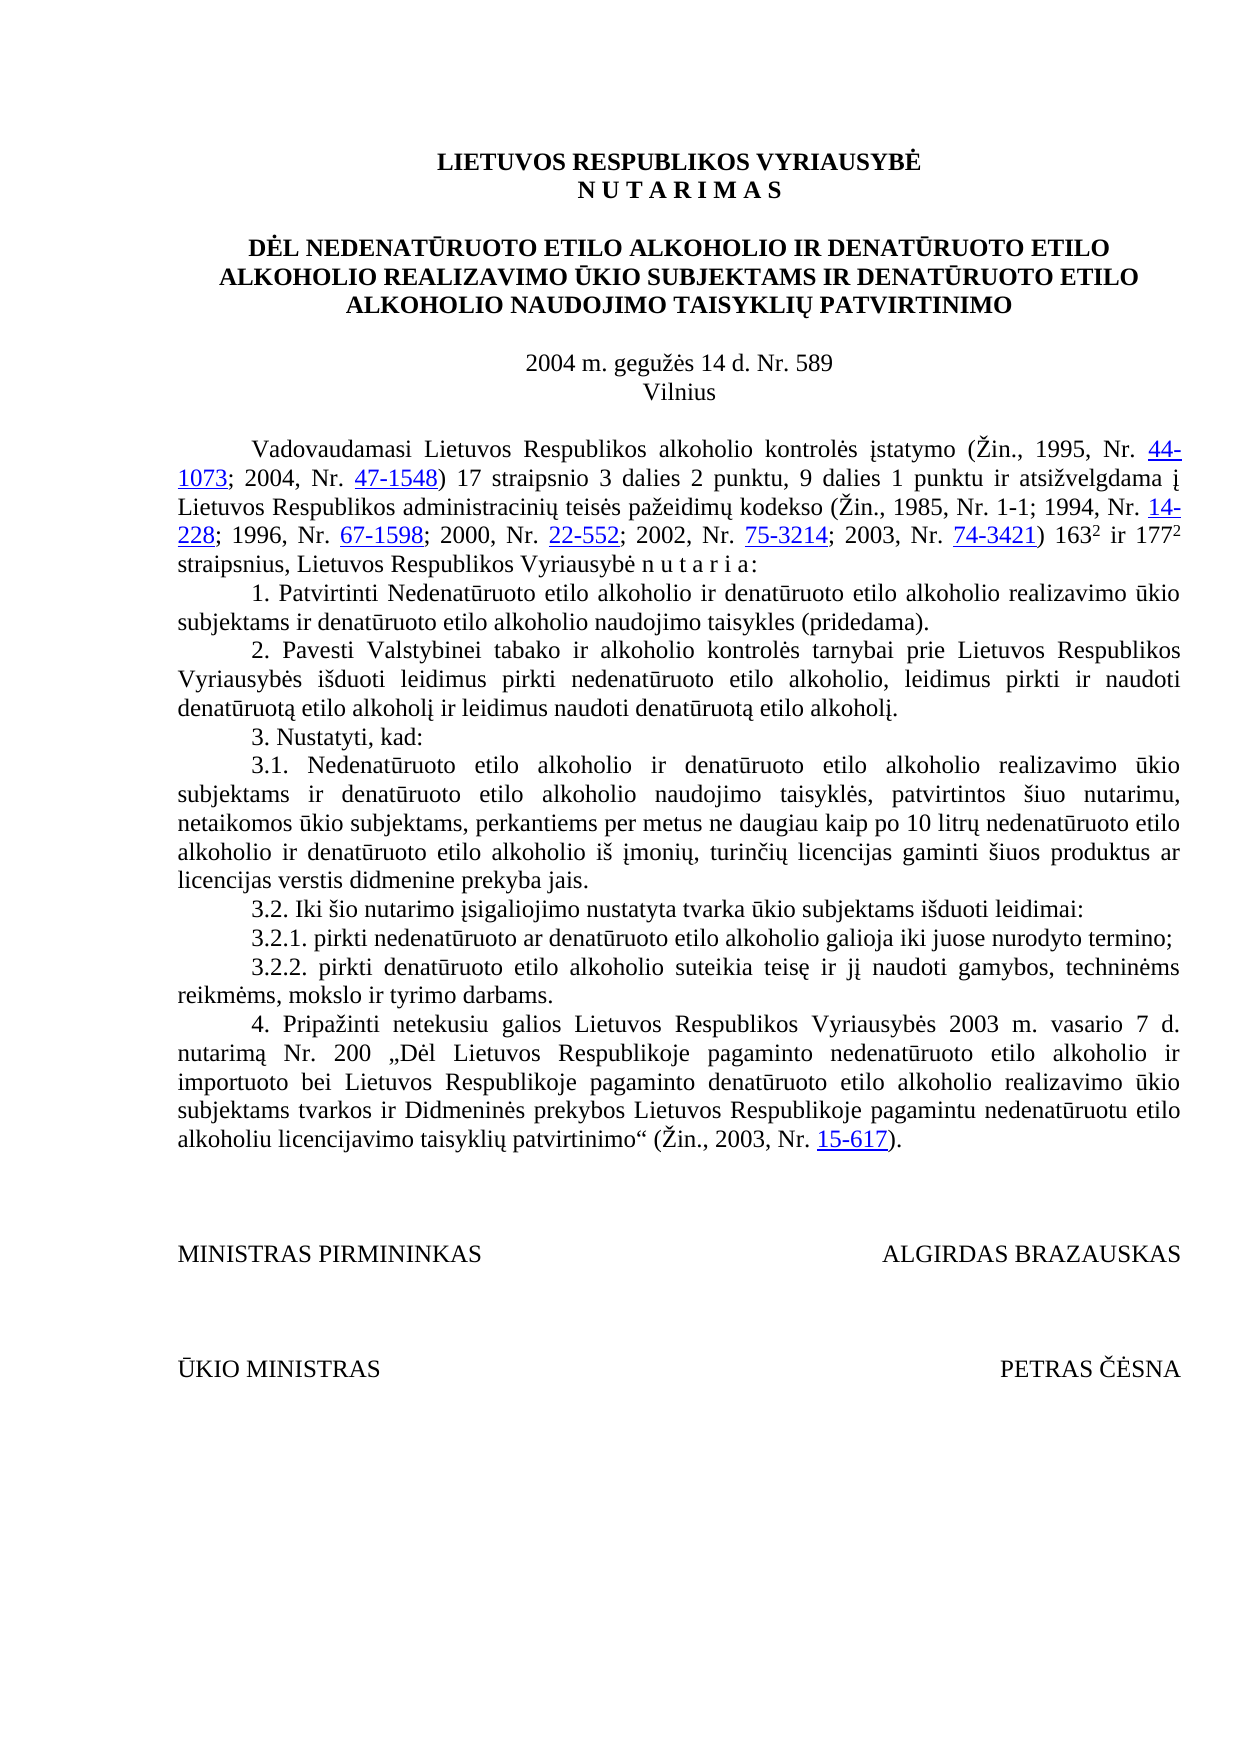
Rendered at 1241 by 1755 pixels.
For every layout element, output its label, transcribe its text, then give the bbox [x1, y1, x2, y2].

text Vilnius [177, 377, 1181, 406]
text LIETUVOS RESPUBLIKOS VYRIAUSYBĖ [177, 147, 1181, 176]
text DĖL NEDENATŪRUOTO ETILO ALKOHOLIO IR DENATŪRUOTO ETILO ALKOHOLIO REALIZAVIMO ŪKIO SUBJEKTAMS IR DENATŪRUOTO ETILO ALKOHOLIO NAUDOJIMO TAISYKLIŲ PATVIRTINIMO [177, 233, 1181, 319]
text N U T A R I M A S [177, 176, 1181, 204]
text 2. Pavesti Valstybinei tabako ir alkoholio kontrolės tarnybai prie Lietuvos Respublikos Vyriausybės išduoti leidimus pirkti nedenatūruoto etilo alkoholio, leidimus pirkti ir naudoti denatūruotą etilo alkoholį ir leidimus naudoti denatūruotą etilo alkoholį. [177, 636, 1181, 722]
text 2004 m. gegužės 14 d. Nr. 589 [177, 348, 1181, 377]
text 4. Pripažinti netekusiu galios Lietuvos Respublikos Vyriausybės 2003 m. vasario 7 d. nutarimą Nr. 200 „Dėl Lietuvos Respublikoje pagaminto nedenatūruoto etilo alkoholio ir importuoto bei Lietuvos Respublikoje pagaminto denatūruoto etilo alkoholio realizavimo ūkio subjektams tvarkos ir Didmeninės prekybos Lietuvos Respublikoje pagamintu nedenatūruotu etilo alkoholiu licencijavimo taisyklių patvirtinimo“ (Žin., 2003, Nr. 15-617). [177, 1009, 1181, 1153]
text 3.1. Nedenatūruoto etilo alkoholio ir denatūruoto etilo alkoholio realizavimo ūkio subjektams ir denatūruoto etilo alkoholio naudojimo taisyklės, patvirtintos šiuo nutarimu, netaikomos ūkio subjektams, perkantiems per metus ne daugiau kaip po 10 litrų nedenatūruoto etilo alkoholio ir denatūruoto etilo alkoholio iš įmonių, turinčių licencijas gaminti šiuos produktus ar licencijas verstis didmenine prekyba jais. [177, 751, 1181, 894]
text 1. Patvirtinti Nedenatūruoto etilo alkoholio ir denatūruoto etilo alkoholio realizavimo ūkio subjektams ir denatūruoto etilo alkoholio naudojimo taisykles (pridedama). [177, 578, 1181, 636]
text 3.2.1. pirkti nedenatūruoto ar denatūruoto etilo alkoholio galioja iki juose nurodyto termino; [177, 923, 1181, 952]
text 3. Nustatyti, kad: [177, 722, 1181, 751]
text 3.2. Iki šio nutarimo įsigaliojimo nustatyta tvarka ūkio subjektams išduoti leidimai: [177, 894, 1181, 923]
text Vadovaudamasi Lietuvos Respublikos alkoholio kontrolės įstatymo (Žin., 1995, Nr. 44-1073; 2004, Nr. 47-1548) 17 straipsnio 3 dalies 2 punktu, 9 dalies 1 punktu ir atsižvelgdama į Lietuvos Respublikos administracinių teisės pažeidimų kodekso (Žin., 1985, Nr. 1-1; 1994, Nr. 14-228; 1996, Nr. 67-1598; 2000, Nr. 22-552; 2002, Nr. 75-3214; 2003, Nr. 74-3421) 1632 ir 1772 straipsnius, Lietuvos Respublikos Vyriausybė nutaria: [177, 434, 1181, 578]
text ŪKIO MINISTRAS PETRAS ČĖSNA [177, 1354, 1181, 1383]
text MINISTRAS PIRMININKAS ALGIRDAS BRAZAUSKAS [177, 1239, 1181, 1268]
text 3.2.2. pirkti denatūruoto etilo alkoholio suteikia teisę ir jį naudoti gamybos, techninėms reikmėms, mokslo ir tyrimo darbams. [177, 952, 1181, 1009]
